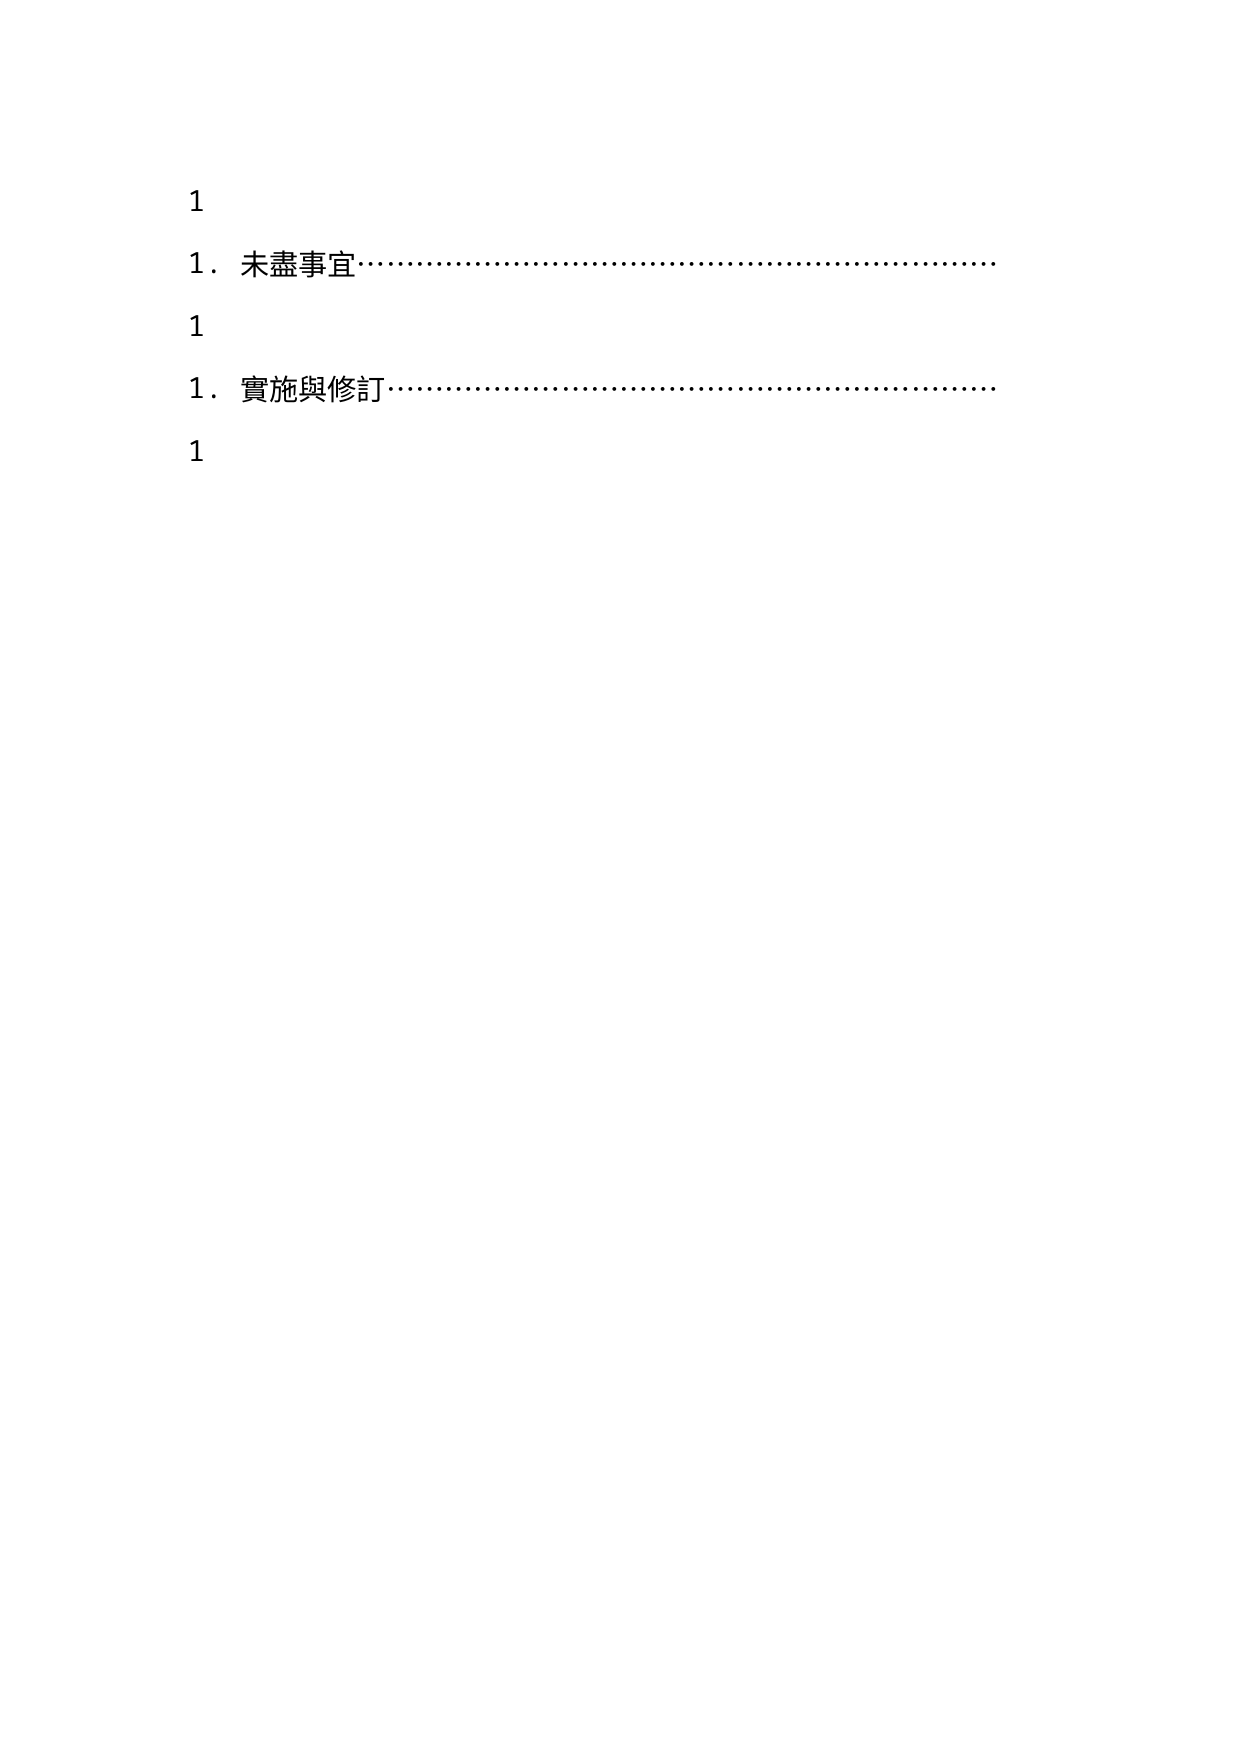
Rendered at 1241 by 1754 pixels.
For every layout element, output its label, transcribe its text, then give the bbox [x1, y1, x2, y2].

text 1 [187, 158, 1053, 221]
text 1. 未盡事宜………………………………………………………… 1 [187, 221, 1053, 346]
text 1. 實施與修訂……………………………………………………… 1 [187, 346, 1053, 471]
